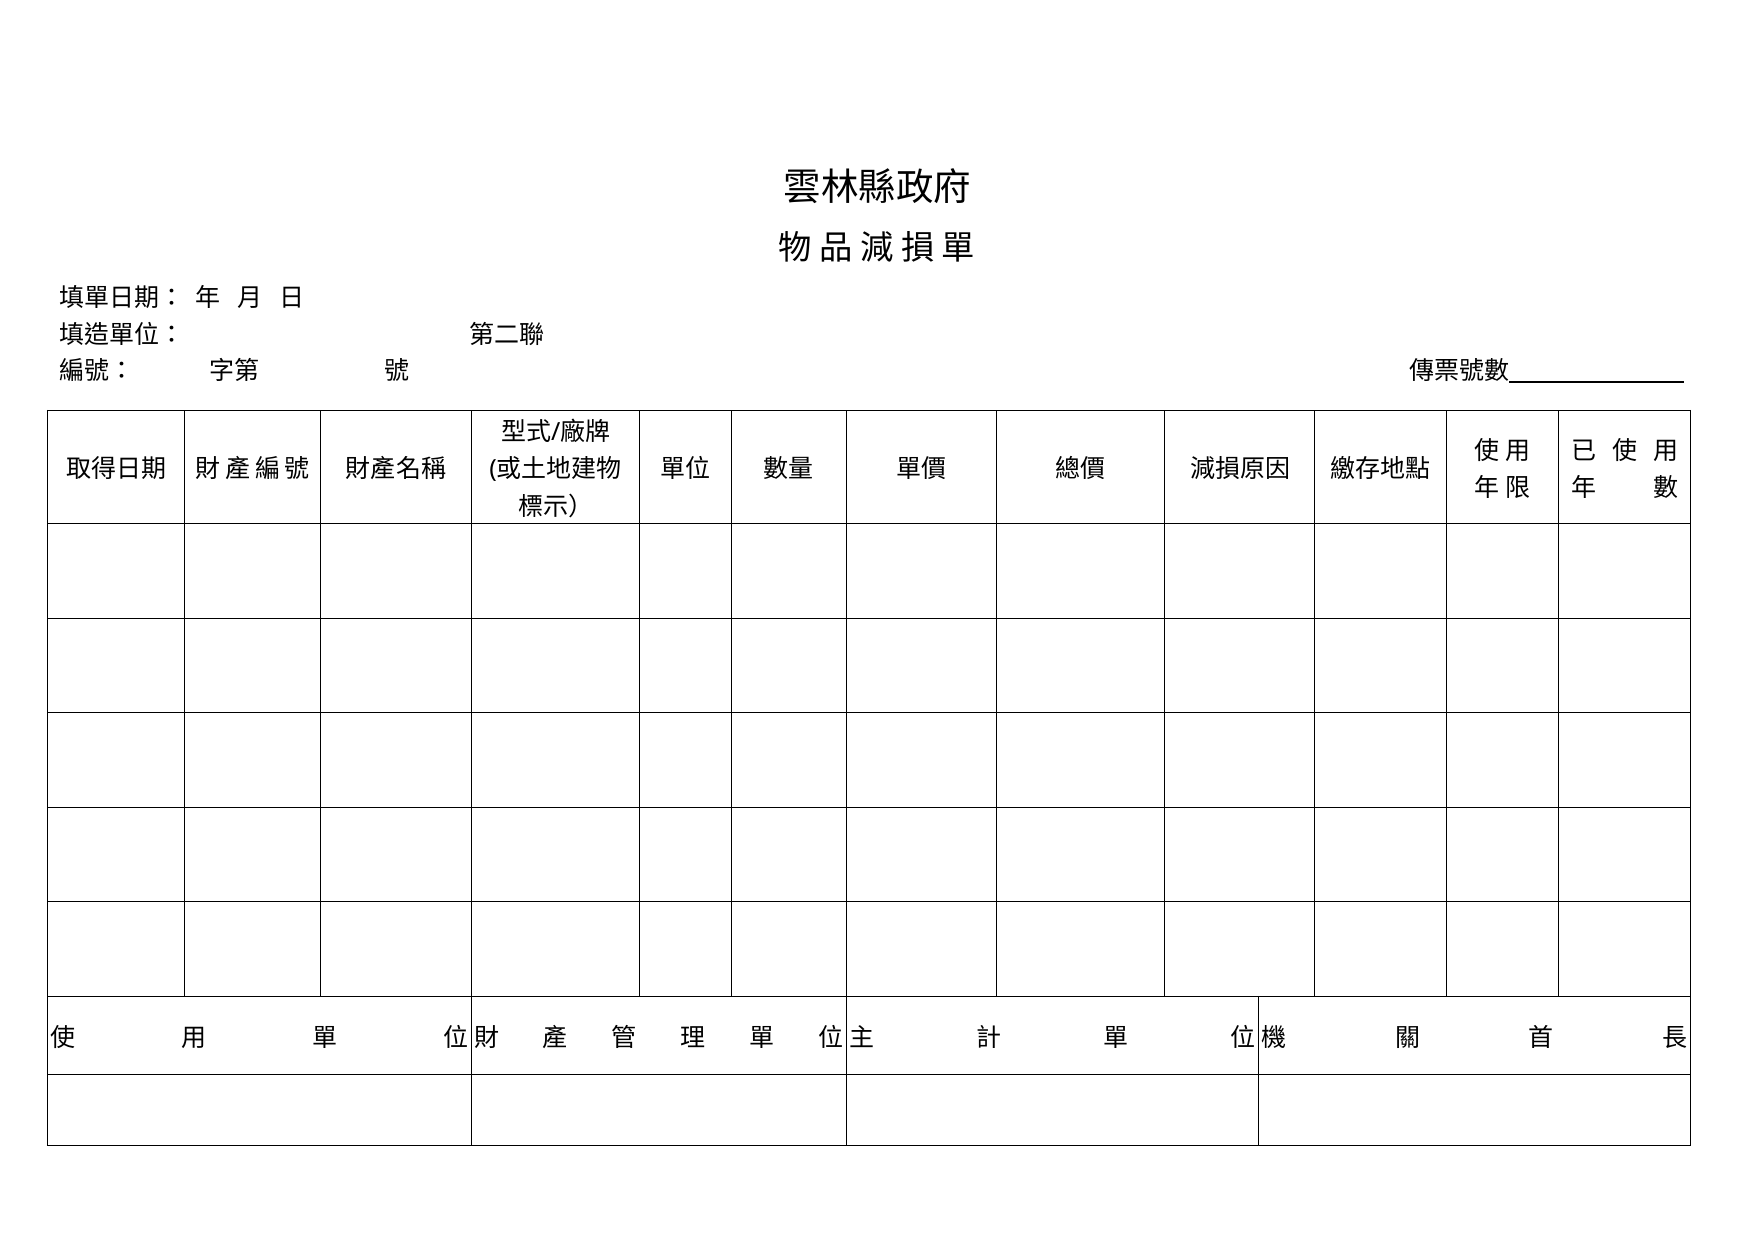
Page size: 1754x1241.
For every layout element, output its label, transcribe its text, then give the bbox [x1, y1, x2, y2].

table_header 財產名稱 [321, 411, 471, 523]
table_cell [1259, 1075, 1690, 1145]
table_cell [1165, 808, 1314, 901]
table_cell 使用單位 [48, 997, 471, 1074]
table_cell [48, 1075, 471, 1145]
table_header 已使用 年數 [1559, 411, 1690, 523]
table_cell 主計單位 [847, 997, 1258, 1074]
table_header 型式/廠牌 (或土地建物標示） [472, 411, 639, 523]
table_cell [847, 619, 996, 712]
table_cell [48, 808, 184, 901]
table_cell [321, 808, 471, 901]
text 雲林縣政府 [59, 157, 1695, 211]
table_cell [997, 619, 1164, 712]
table_header 總價 [997, 411, 1164, 523]
table_cell [847, 902, 996, 996]
table_cell [1447, 619, 1558, 712]
table_cell [321, 524, 471, 618]
table_header 單位 [640, 411, 731, 523]
table_cell [1165, 619, 1314, 712]
table_cell [847, 1075, 1258, 1145]
table_cell [1315, 808, 1446, 901]
table_cell 機關首長 [1259, 997, 1690, 1074]
table_cell [185, 808, 320, 901]
text 編號： 字第 號 傳票號數 [59, 350, 1695, 387]
table_cell [472, 1075, 846, 1145]
table_header 繳存地點 [1315, 411, 1446, 523]
table_cell 財產管理單位 [472, 997, 846, 1074]
table_cell [1315, 619, 1446, 712]
table_header 使 用 年 限 [1447, 411, 1558, 523]
table_cell [48, 713, 184, 807]
table_cell [1447, 524, 1558, 618]
table_cell [1559, 902, 1690, 996]
text 填造單位： 第二聯 [59, 314, 1695, 350]
table_cell [321, 713, 471, 807]
table_cell [321, 902, 471, 996]
table_cell [185, 713, 320, 807]
table_cell [847, 713, 996, 807]
table_cell [640, 808, 731, 901]
table_cell [1559, 808, 1690, 901]
table_header 數量 [732, 411, 846, 523]
table_cell [1165, 524, 1314, 618]
table_cell [472, 713, 639, 807]
table_cell [1315, 713, 1446, 807]
table_cell [1447, 902, 1558, 996]
table_cell [1559, 524, 1690, 618]
table_header 取得日期 [48, 411, 184, 523]
table_header 單價 [847, 411, 996, 523]
table_cell [997, 713, 1164, 807]
text 物 品 減 損 單 [59, 221, 1695, 269]
table_cell [1447, 713, 1558, 807]
table_cell [185, 902, 320, 996]
table_cell [732, 808, 846, 901]
table_cell [847, 808, 996, 901]
table_cell [185, 619, 320, 712]
table_cell [185, 524, 320, 618]
table_cell [1165, 713, 1314, 807]
text 填單日期： 年 月 日 [59, 278, 1695, 314]
table_cell [997, 902, 1164, 996]
table_cell [732, 619, 846, 712]
table_cell [1559, 713, 1690, 807]
table_cell [732, 713, 846, 807]
table_cell [640, 524, 731, 618]
table_cell [472, 902, 639, 996]
table_cell [640, 713, 731, 807]
table_cell [997, 808, 1164, 901]
table_header 減損原因 [1165, 411, 1314, 523]
table_cell [640, 902, 731, 996]
table_cell [732, 524, 846, 618]
table_cell [472, 524, 639, 618]
table_cell [640, 619, 731, 712]
table_cell [48, 619, 184, 712]
table_cell [1165, 902, 1314, 996]
table_cell [1315, 524, 1446, 618]
table_cell [321, 619, 471, 712]
table_cell [1315, 902, 1446, 996]
table_header 財產編號 [185, 411, 320, 523]
table_cell [472, 808, 639, 901]
table_cell [1447, 808, 1558, 901]
table_cell [48, 524, 184, 618]
table_cell [48, 902, 184, 996]
table_cell [1559, 619, 1690, 712]
table_cell [732, 902, 846, 996]
table_cell [997, 524, 1164, 618]
table_cell [847, 524, 996, 618]
table_cell [472, 619, 639, 712]
